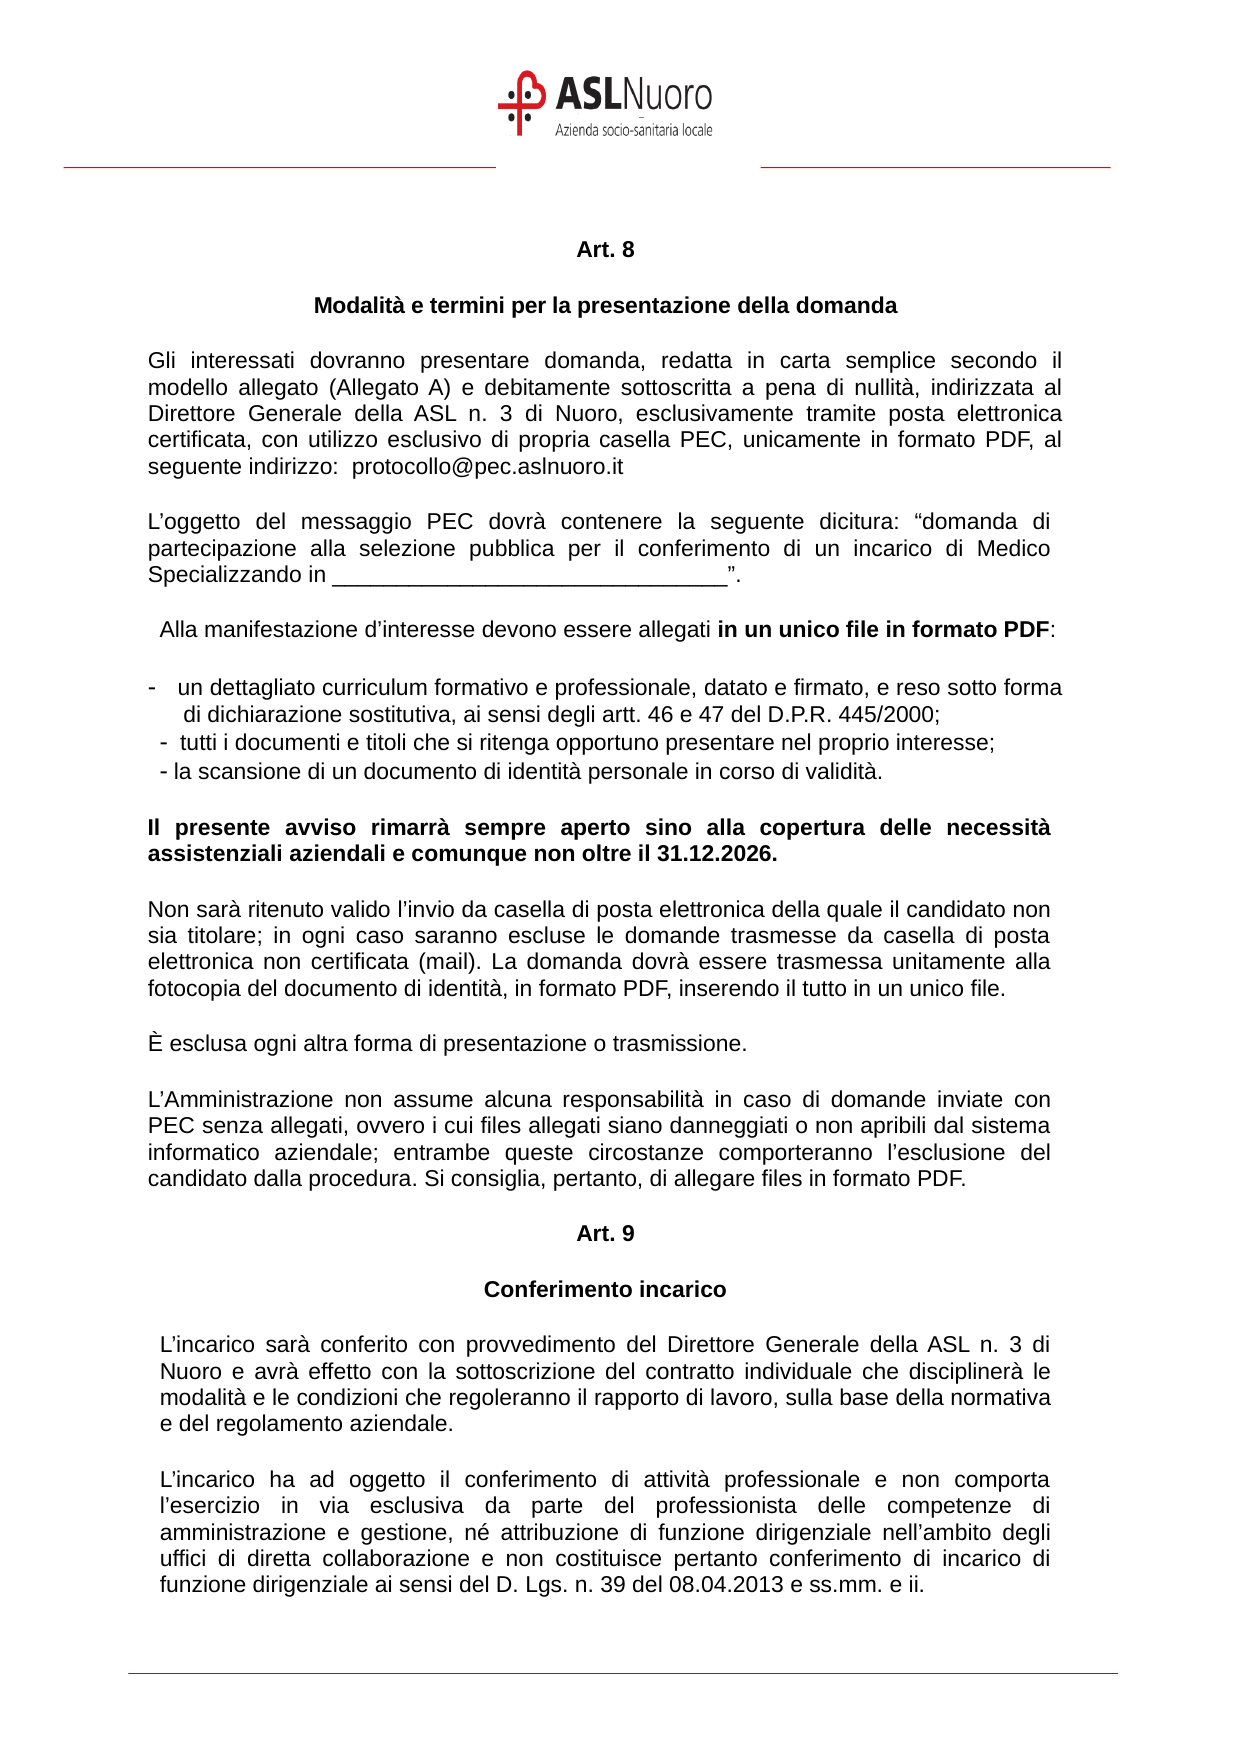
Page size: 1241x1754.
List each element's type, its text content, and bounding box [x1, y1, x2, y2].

text Non sarà ritenuto valido l’invio da casella di posta elettronica della quale il candidato non sia titolare; in ogni caso saranno escluse le domande trasmesse da casella di posta elettronica non certificata (mail). La domanda dovrà essere trasmessa unitamente alla fotocopia del documento di identità, in formato PDF, inserendo il tutto in un unico file. [147, 896, 1051, 1001]
picture [97, 1663, 1240, 1680]
list un dettagliato curriculum formativo e professionale, datato e firmato, e reso sotto forma di dichiarazione sostitutiva, ai sensi degli artt. 46 e 47 del D.P.R. 445/2000; [148, 672, 1063, 727]
text Conferimento incarico [159, 1276, 1051, 1302]
text Gli interessati dovranno presentare domanda, redatta in carta semplice secondo il modello allegato (Allegato A) e debitamente sottoscritta a pena di nullità, indirizzata al Direttore Generale della ASL n. 3 di Nuoro, esclusivamente tramite posta elettronica certificata, con utilizzo esclusivo di propria casella PEC, unicamente in formato PDF, al seguente indirizzo: protocollo@pec.aslnuoro.it [148, 347, 1063, 479]
text L’Amministrazione non assume alcuna responsabilità in caso di domande inviate con PEC senza allegati, ovvero i cui files allegati siano danneggiati o non apribili dal sistema informatico aziendale; entrambe queste circostanze comporteranno l’esclusione del candidato dalla procedura. Si consiglia, pertanto, di allegare files in formato PDF. [148, 1086, 1051, 1191]
text Il presente avviso rimarrà sempre aperto sino alla copertura delle necessità assistenziali aziendali e comunque non oltre il 31.12.2026. [147, 814, 1051, 866]
text L’oggetto del messaggio PEC dovrà contenere la seguente dicitura: “domanda di partecipazione alla selezione pubblica per il conferimento di un incarico di Medico Specializzando in _______________________________”. [147, 508, 1051, 587]
subtitle Art. 8 [261, 236, 949, 263]
text È esclusa ogni altra forma di presentazione o trasmissione. [148, 1030, 1051, 1057]
text Art. 9 [159, 1220, 1051, 1247]
text Alla manifestazione d’interesse devono essere allegati in un unico file in formato PDF: [159, 616, 1063, 643]
subtitle Modalità e termini per la presentazione della domanda [261, 292, 949, 318]
picture [30, 65, 1240, 184]
list tutti i documenti e titoli che si ritenga opportuno presentare nel proprio interesse; [159, 727, 1063, 756]
text L’incarico sarà conferito con provvedimento del Direttore Generale della ASL n. 3 di Nuoro e avrà effetto con la sottoscrizione del contratto individuale che disciplinerà le modalità e le condizioni che regoleranno il rapporto di lavoro, sulla base della normativa e del regolamento aziendale. [159, 1331, 1051, 1437]
text L’incarico ha ad oggetto il conferimento di attività professionale e non comporta l’esercizio in via esclusiva da parte del professionista delle competenze di amministrazione e gestione, né attribuzione di funzione dirigenziale nell’ambito degli uffici di diretta collaborazione e non costituisce pertanto conferimento di incarico di funzione dirigenziale ai sensi del D. Lgs. n. 39 del 08.04.2013 e ss.mm. e ii. [159, 1466, 1051, 1598]
list la scansione di un documento di identità personale in corso di validità. [159, 756, 1063, 784]
